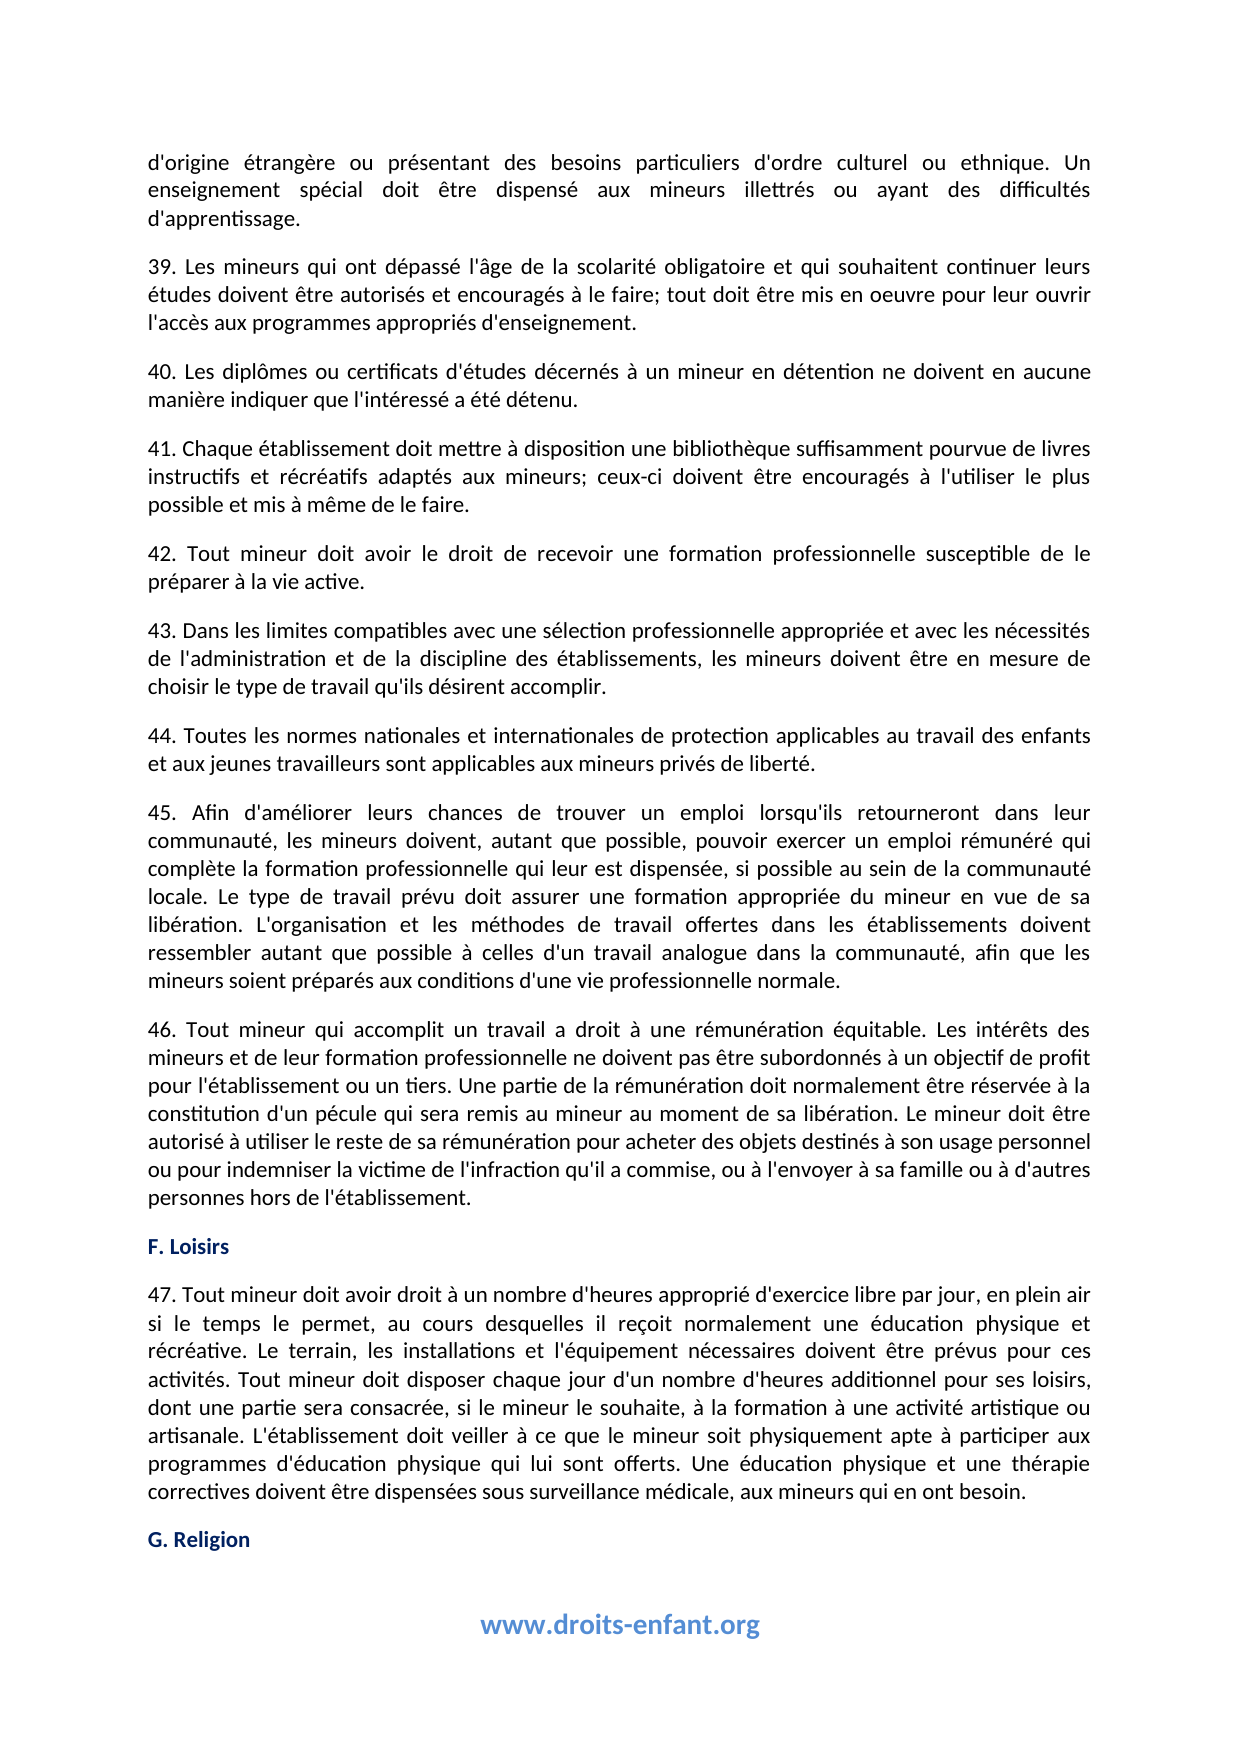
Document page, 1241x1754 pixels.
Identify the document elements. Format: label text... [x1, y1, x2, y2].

text 40. Les diplômes ou certificats d'études décernés à un mineur en détention ne doivent en aucune manière indiquer que l'intéressé a été détenu. [148, 357, 1093, 413]
text 39. Les mineurs qui ont dépassé l'âge de la scolarité obligatoire et qui souhaitent continuer leurs études doivent être autorisés et encouragés à le faire; tout doit être mis en oeuvre pour leur ouvrir l'accès aux programmes appropriés d'enseignement. [148, 252, 1093, 337]
text 45. Afin d'améliorer leurs chances de trouver un emploi lorsqu'ils retourneront dans leur communauté, les mineurs doivent, autant que possible, pouvoir exercer un emploi rémunéré qui complète la formation professionnelle qui leur est dispensée, si possible au sein de la communauté locale. Le type de travail prévu doit assurer une formation appropriée du mineur en vue de sa libération. L'organisation et les méthodes de travail offertes dans les établissements doivent ressembler autant que possible à celles d'un travail analogue dans la communauté, afin que les mineurs soient préparés aux conditions d'une vie professionnelle normale. [148, 798, 1093, 994]
text 42. Tout mineur doit avoir le droit de recevoir une formation professionnelle susceptible de le préparer à la vie active. [148, 539, 1093, 595]
text d'origine étrangère ou présentant des besoins particuliers d'ordre culturel ou ethnique. Un enseignement spécial doit être dispensé aux mineurs illettrés ou ayant des difficultés d'apprentissage. [148, 148, 1093, 232]
text 46. Tout mineur qui accomplit un travail a droit à une rémunération équitable. Les intérêts des mineurs et de leur formation professionnelle ne doivent pas être subordonnés à un objectif de profit pour l'établissement ou un tiers. Une partie de la rémunération doit normalement être réservée à la constitution d'un pécule qui sera remis au mineur au moment de sa libération. Le mineur doit être autorisé à utiliser le reste de sa rémunération pour acheter des objets destinés à son usage personnel ou pour indemniser la victime de l'infraction qu'il a commise, ou à l'envoyer à sa famille ou à d'autres personnes hors de l'établissement. [148, 1015, 1093, 1211]
text 43. Dans les limites compatibles avec une sélection professionnelle appropriée et avec les nécessités de l'administration et de la discipline des établissements, les mineurs doivent être en mesure de choisir le type de travail qu'ils désirent accomplir. [148, 616, 1093, 700]
text G. Religion [148, 1526, 1093, 1554]
text F. Loisirs [148, 1232, 1093, 1260]
text 47. Tout mineur doit avoir droit à un nombre d'heures approprié d'exercice libre par jour, en plein air si le temps le permet, au cours desquelles il reçoit normalement une éducation physique et récréative. Le terrain, les installations et l'équipement nécessaires doivent être prévus pour ces activités. Tout mineur doit disposer chaque jour d'un nombre d'heures additionnel pour ses loisirs, dont une partie sera consacrée, si le mineur le souhaite, à la formation à une activité artistique ou artisanale. L'établissement doit veiller à ce que le mineur soit physiquement apte à participer aux programmes d'éducation physique qui lui sont offerts. Une éducation physique et une thérapie correctives doivent être dispensées sous surveillance médicale, aux mineurs qui en ont besoin. [148, 1281, 1093, 1505]
text 41. Chaque établissement doit mettre à disposition une bibliothèque suffisamment pourvue de livres instructifs et récréatifs adaptés aux mineurs; ceux-ci doivent être encouragés à l'utiliser le plus possible et mis à même de le faire. [148, 434, 1093, 518]
text 44. Toutes les normes nationales et internationales de protection applicables au travail des enfants et aux jeunes travailleurs sont applicables aux mineurs privés de liberté. [148, 721, 1093, 777]
